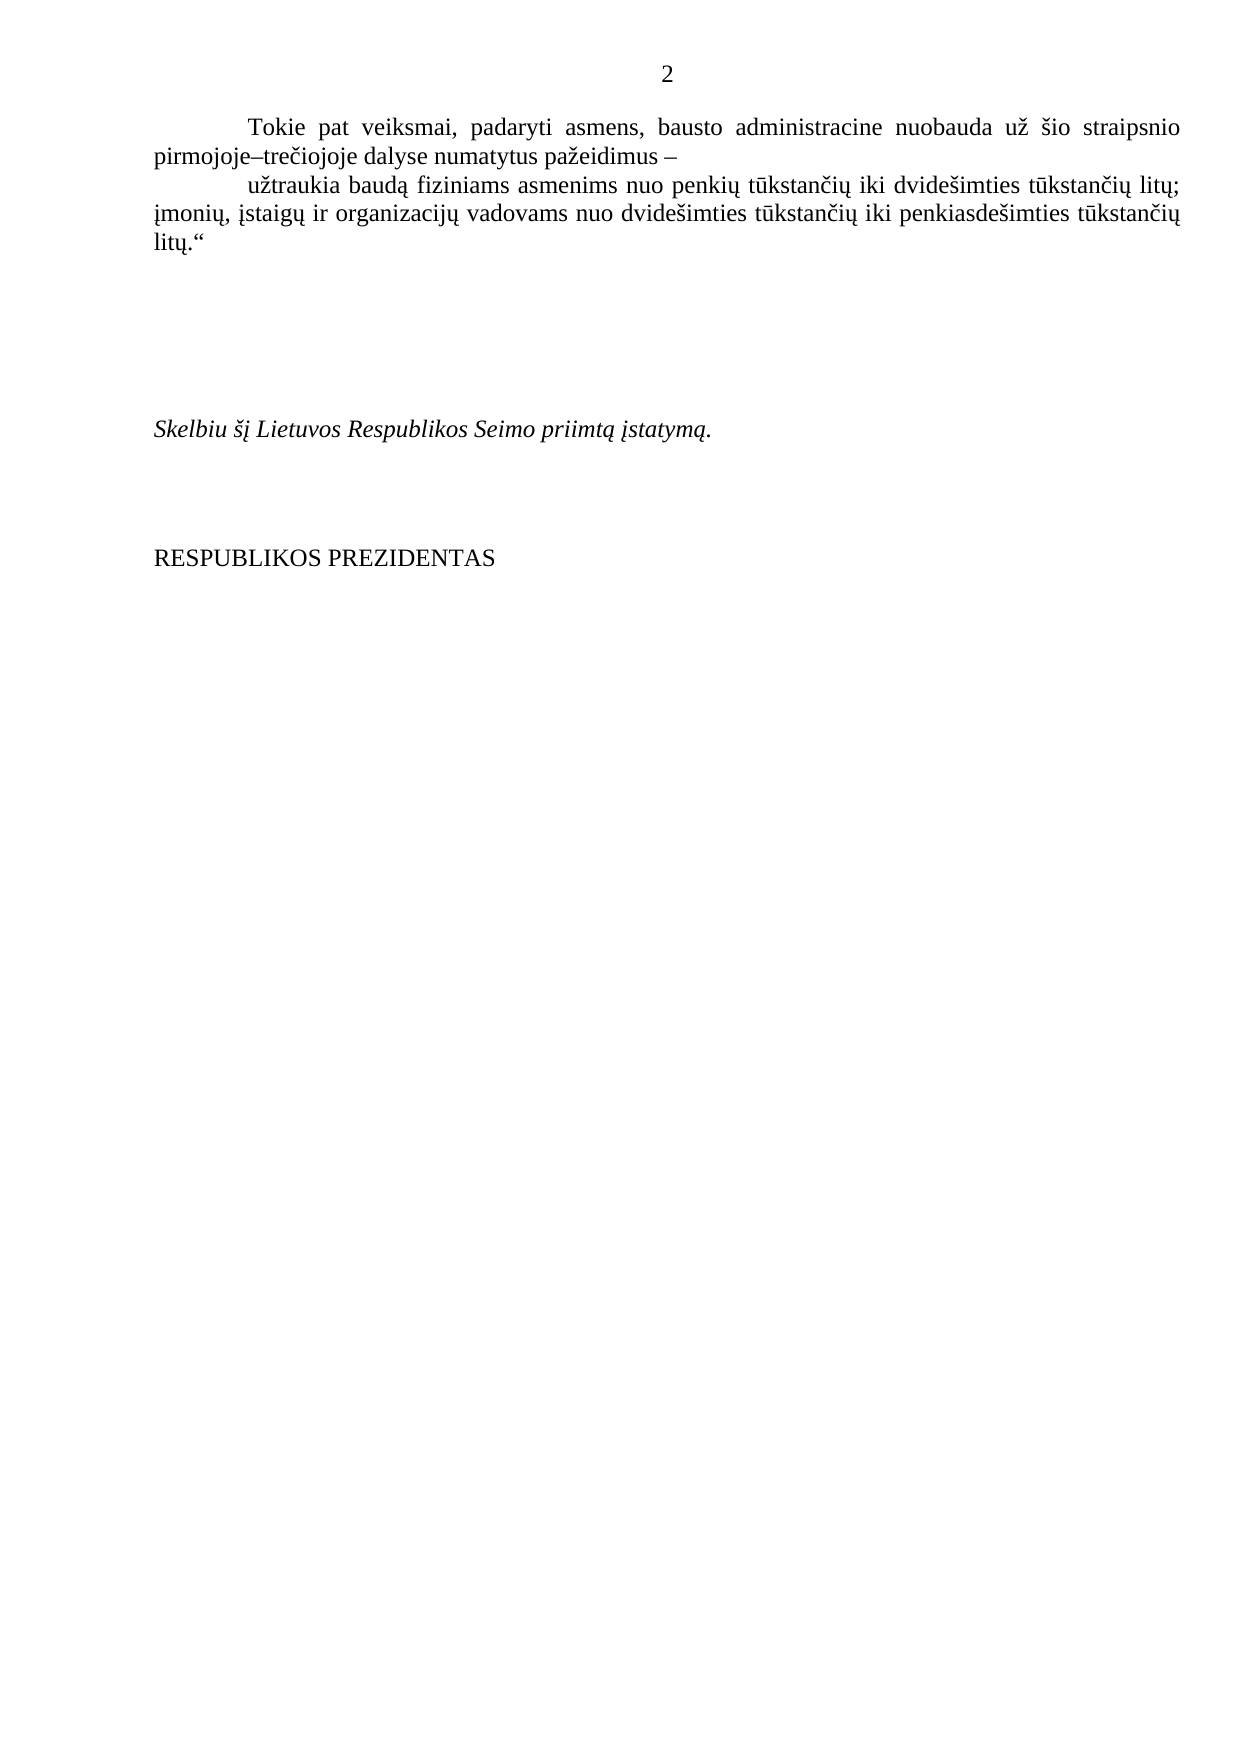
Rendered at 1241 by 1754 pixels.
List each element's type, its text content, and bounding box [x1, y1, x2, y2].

text RESPUBLIKOS PREZIDENTAS [153, 543, 1181, 572]
text Tokie pat veiksmai, padaryti asmens, bausto administracine nuobauda už šio straipsnio pirmojoje–trečiojoje dalyse numatytus pažeidimus – [153, 112, 1181, 170]
text Skelbiu šį Lietuvos Respublikos Seimo priimtą įstatymą. [153, 414, 1181, 443]
text užtraukia baudą fiziniams asmenims nuo penkių tūkstančių iki dvidešimties tūkstančių litų; įmonių, įstaigų ir organizacijų vadovams nuo dvidešimties tūkstančių iki penkiasdešimties tūkstančių litų.“ [153, 170, 1181, 256]
